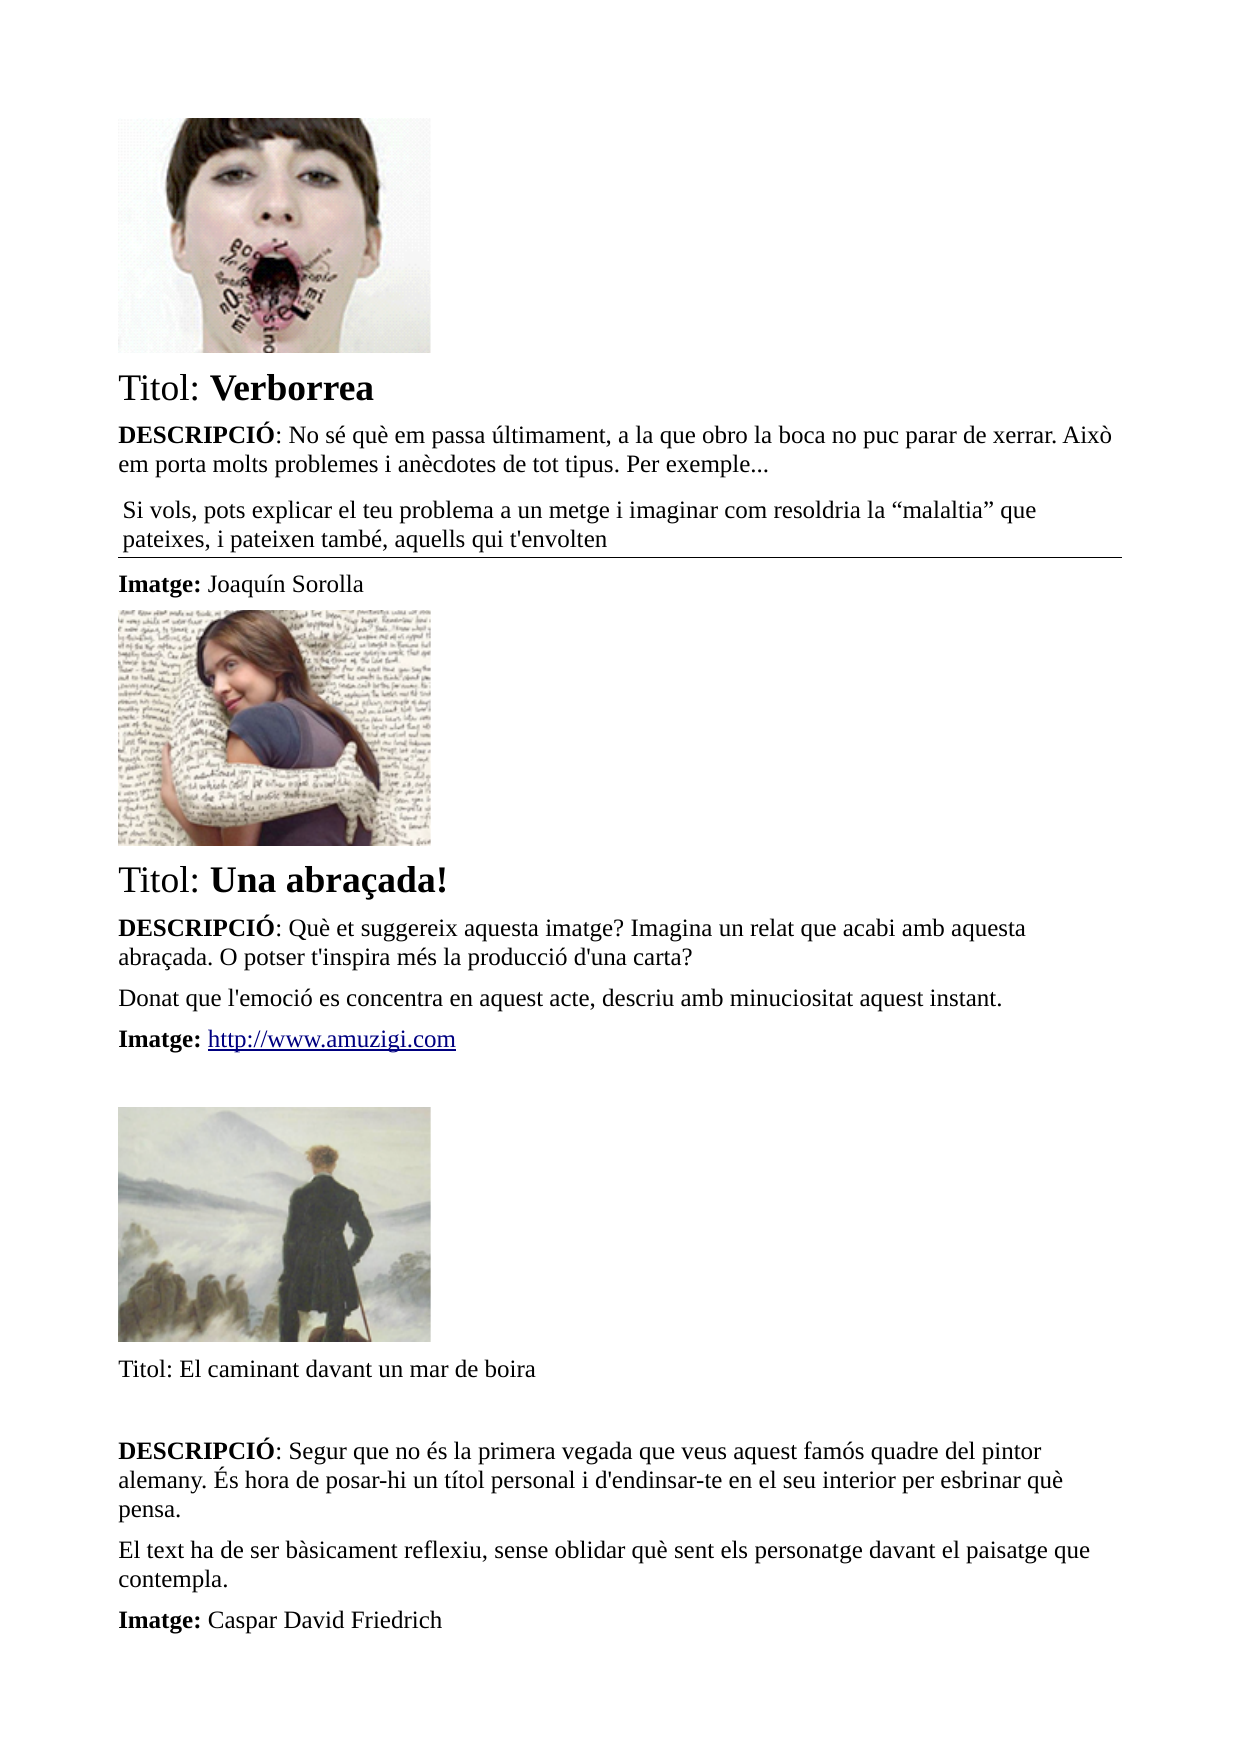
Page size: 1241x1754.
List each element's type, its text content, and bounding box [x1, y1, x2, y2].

text Imatge: Joaquín Sorolla [118, 569, 1122, 598]
text Imatge: Caspar David Friedrich [118, 1605, 1122, 1634]
text DESCRIPCIÓ: Què et suggereix aquesta imatge? Imagina un relat que acabi amb aquesta abraçada. O potser t'inspira més la producció d'una carta? [118, 913, 1122, 971]
text DESCRIPCIÓ: Segur que no és la primera vegada que veus aquest famós quadre del pintor alemany. És hora de posar-hi un títol personal i d'endinsar-te en el seu interior per esbrinar què pensa. [118, 1436, 1122, 1523]
text Si vols, pots explicar el teu problema a un metge i imaginar com resoldria la “malaltia” que pateixes, i pateixen també, aquells qui t'envolten [118, 491, 1122, 557]
text El text ha de ser bàsicament reflexiu, sense oblidar què sent els personatge davant el paisatge que contempla. [118, 1535, 1122, 1593]
text Titol: El caminant davant un mar de boira [118, 1354, 1122, 1383]
text DESCRIPCIÓ: No sé què em passa últimament, a la que obro la boca no puc parar de xerrar. Això em porta molts problemes i anècdotes de tot tipus. Per exemple... [118, 421, 1122, 478]
text Titol: Una abraçada! [118, 858, 1122, 901]
text Donat que l'emoció es concentra en aquest acte, descriu amb minuciositat aquest instant. [118, 983, 1122, 1012]
text Imatge: http://www.amuzigi.com [118, 1024, 1122, 1053]
text Titol: Verborrea [118, 365, 1122, 408]
